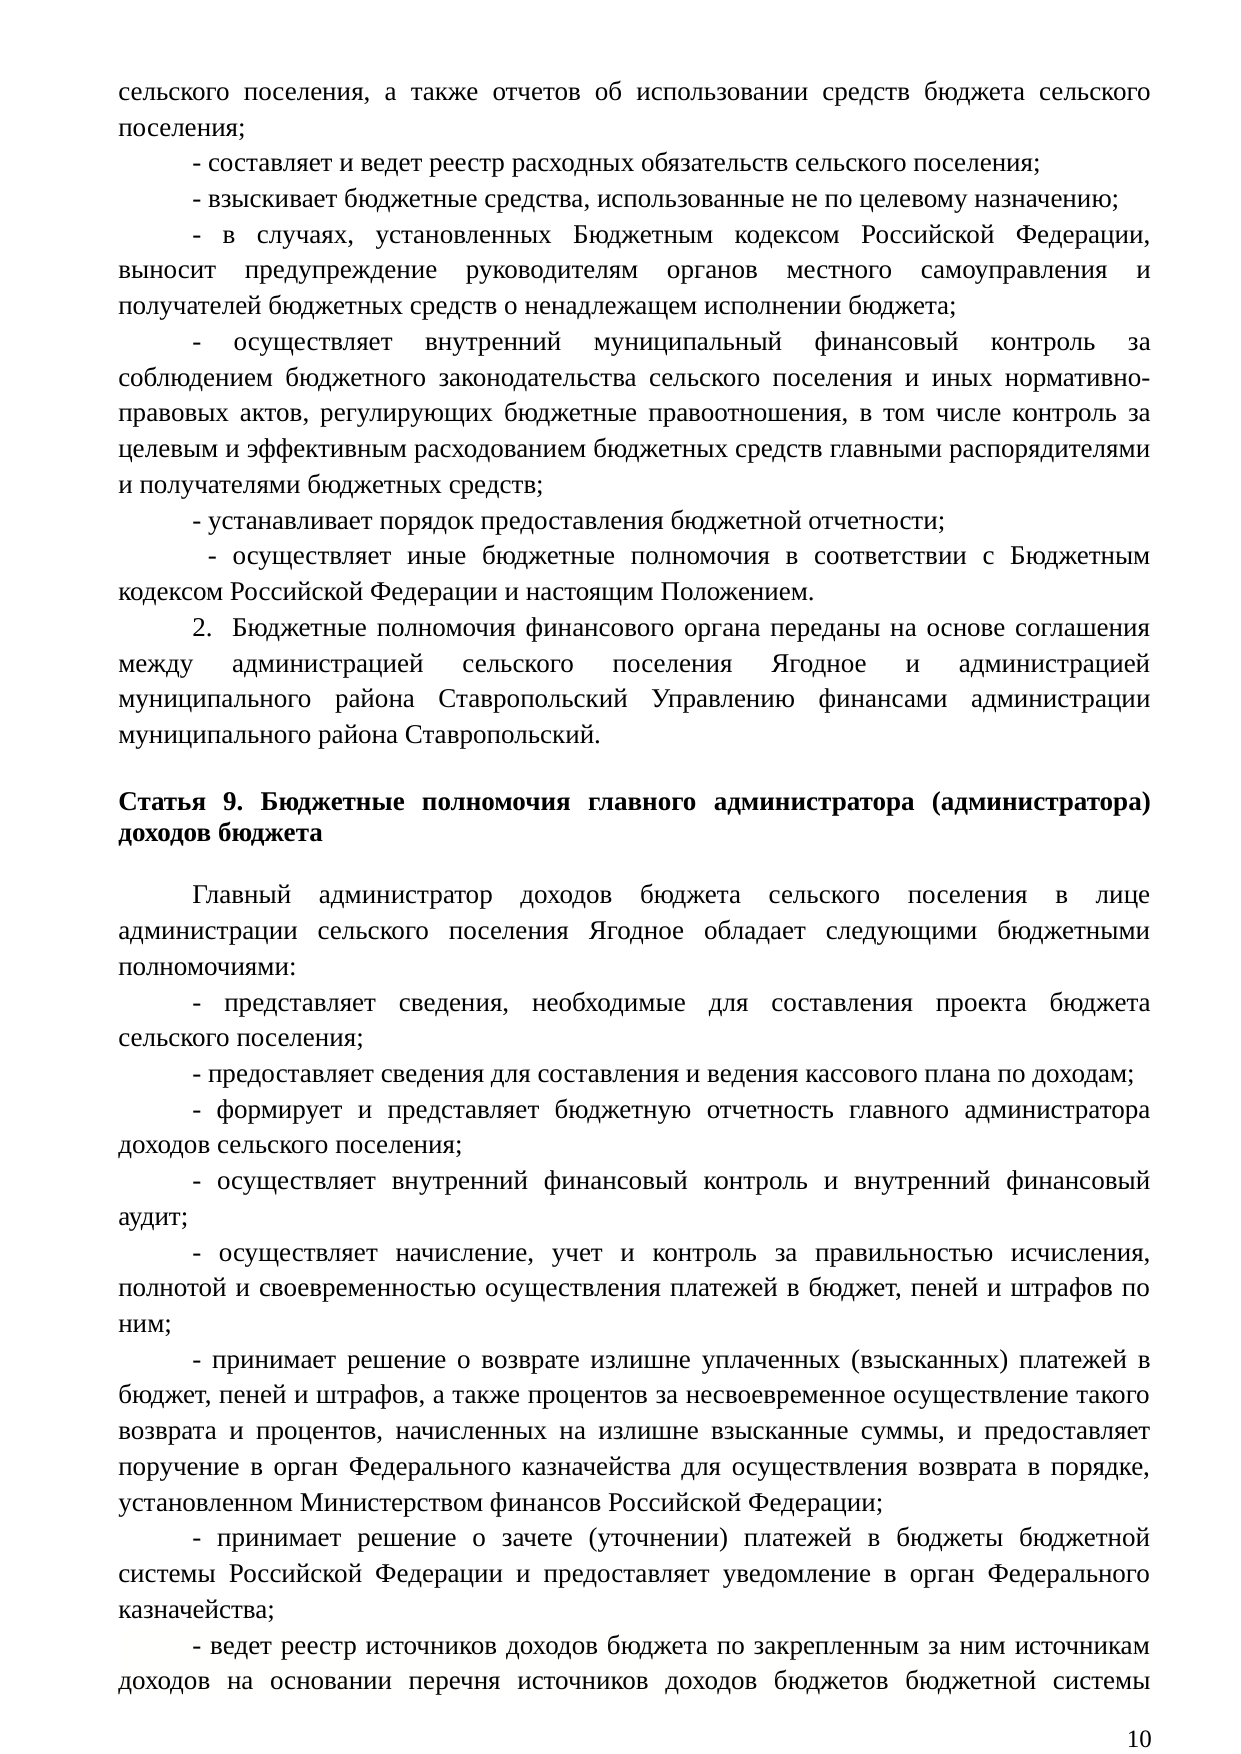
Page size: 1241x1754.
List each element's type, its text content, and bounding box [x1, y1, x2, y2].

text Статья 9. Бюджетные полномочия главного администратора (администратора) доходов бюджета [118, 785, 1152, 847]
text - принимает решение о зачете (уточнении) платежей в бюджеты бюджетной системы Российской Федерации и предоставляет уведомление в орган Федерального казначейства; [118, 1522, 1152, 1624]
text - осуществляет внутренний финансовый контроль и внутренний финансовый аудит; [118, 1164, 1152, 1231]
text сельского поселения, а также отчетов об использовании средств бюджета сельского поселения; [118, 75, 1152, 142]
text - осуществляет внутренний муниципальный финансовый контроль за соблюдением бюджетного законодательства сельского поселения и иных нормативно-правовых актов, регулирующих бюджетные правоотношения, в том числе контроль за целевым и эффективным расходованием бюджетных средств главными распорядителями и получателями бюджетных средств; [118, 325, 1152, 499]
text 2. Бюджетные полномочия финансового органа переданы на основе соглашения между администрацией сельского поселения Ягодное и администрацией муниципального района Ставропольский Управлению финансами администрации муниципального района Ставропольский. [118, 611, 1152, 749]
text - формирует и представляет бюджетную отчетность главного администратора доходов сельского поселения; [118, 1093, 1152, 1160]
text - составляет и ведет реестр расходных обязательств сельского поселения; [118, 146, 1152, 178]
text - устанавливает порядок предоставления бюджетной отчетности; [118, 504, 1152, 535]
text - осуществляет иные бюджетные полномочия в соответствии с Бюджетным кодексом Российской Федерации и настоящим Положением. [118, 539, 1152, 606]
text - предоставляет сведения для составления и ведения кассового плана по доходам; [118, 1057, 1152, 1088]
text - осуществляет начисление, учет и контроль за правильностью исчисления, полнотой и своевременностью осуществления платежей в бюджет, пеней и штрафов по ним; [118, 1236, 1152, 1338]
text - принимает решение о возврате излишне уплаченных (взысканных) платежей в бюджет, пеней и штрафов, а также процентов за несвоевременное осуществление такого возврата и процентов, начисленных на излишне взысканные суммы, и предоставляет поручение в орган Федерального казначейства для осуществления возврата в порядке, установленном Министерством финансов Российской Федерации; [118, 1343, 1152, 1517]
text Главный администратор доходов бюджета сельского поселения в лице администрации сельского поселения Ягодное обладает следующими бюджетными полномочиями: [118, 878, 1152, 981]
text - взыскивает бюджетные средства, использованные не по целевому назначению; [118, 182, 1152, 213]
text - в случаях, установленных Бюджетным кодексом Российской Федерации, выносит предупреждение руководителям органов местного самоуправления и получателей бюджетных средств о ненадлежащем исполнении бюджета; [118, 218, 1152, 321]
text - представляет сведения, необходимые для составления проекта бюджета сельского поселения; [118, 986, 1152, 1052]
text - ведет реестр источников доходов бюджета по закрепленным за ним источникам доходов на основании перечня источников доходов бюджетов бюджетной системы [118, 1629, 1152, 1696]
